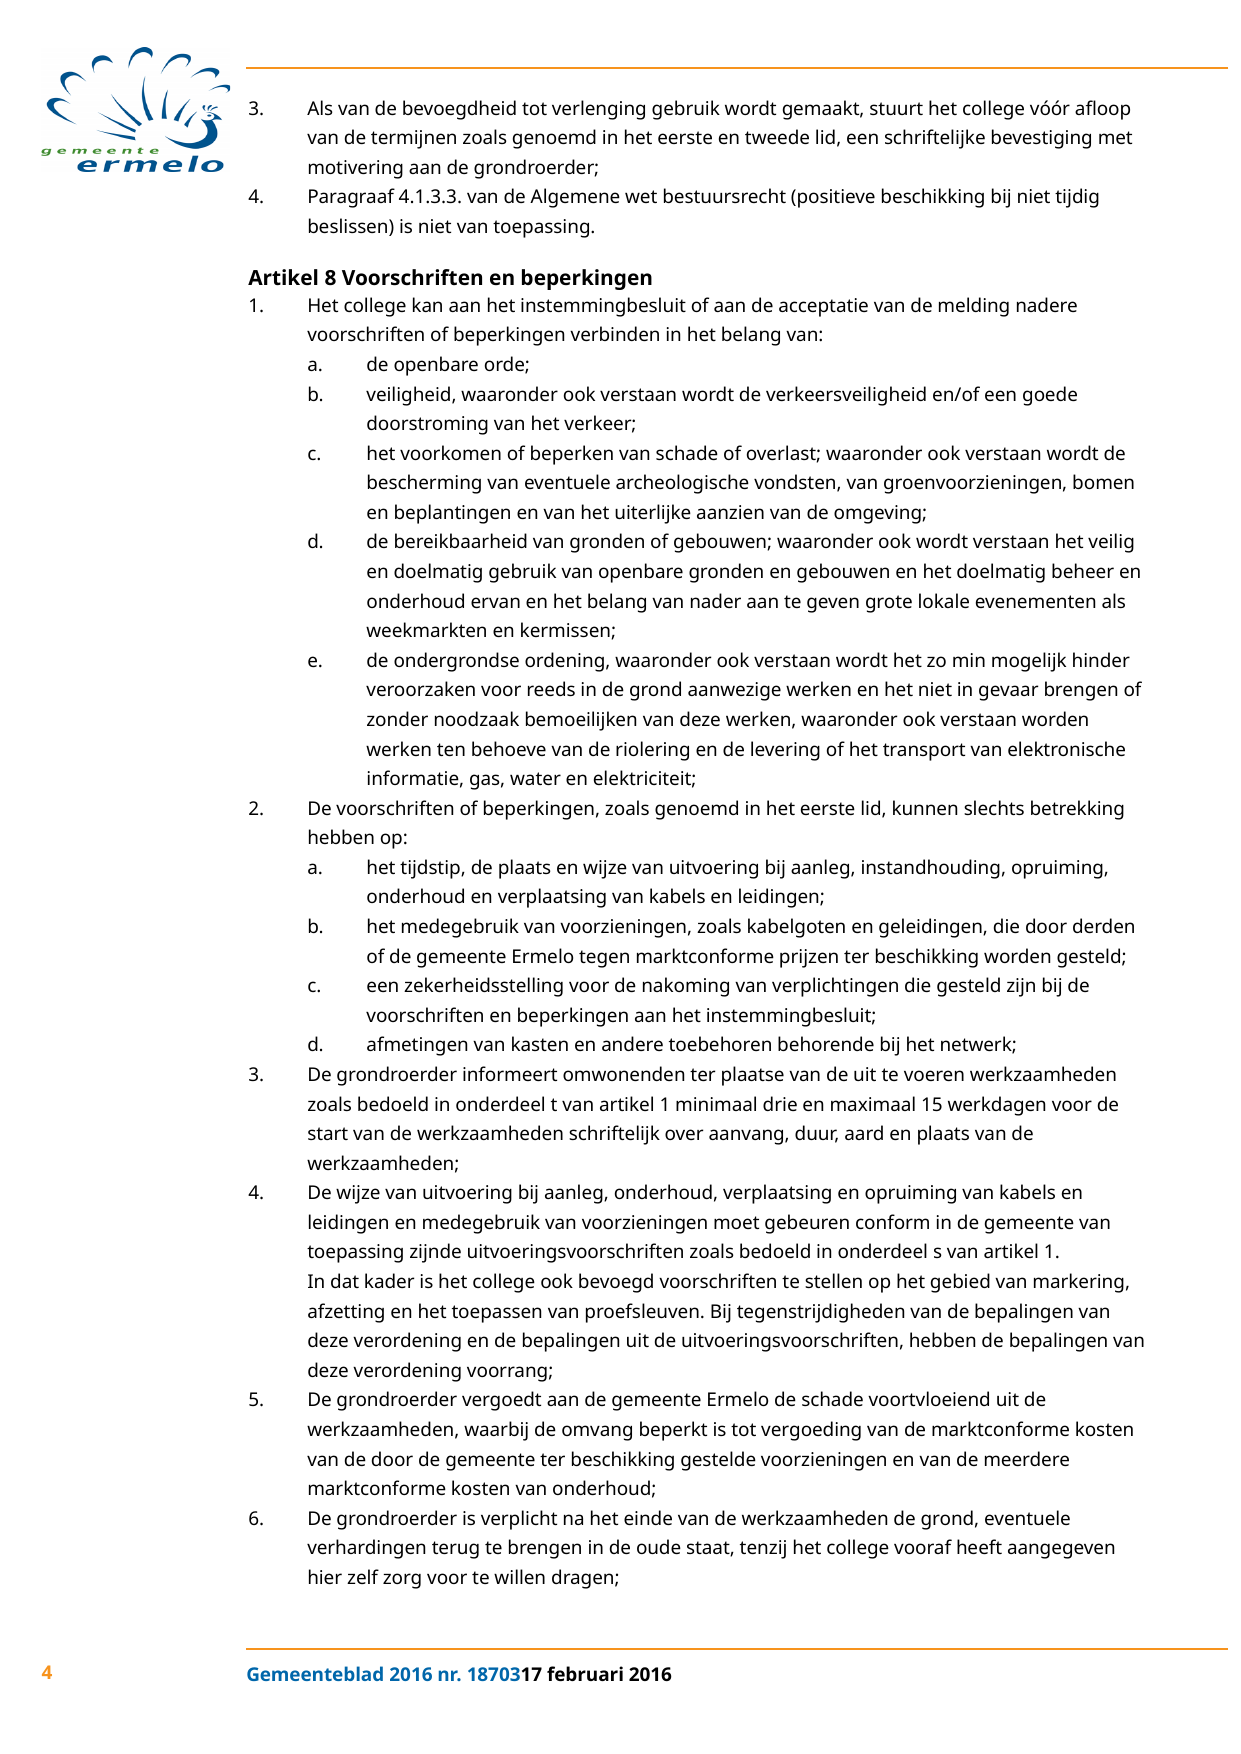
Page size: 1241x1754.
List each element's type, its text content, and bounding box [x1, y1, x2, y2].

list het voorkomen of beperken van schade of overlast; waaronder ook verstaan wordt de bescherming van eventuele archeologische vondsten, van groenvoorzieningen, bomen en beplantingen en van het uiterlijke aanzien van de omgeving; [307, 440, 1152, 525]
list het tijdstip, de plaats en wijze van uitvoering bij aanleg, instandhouding, opruiming, onderhoud en verplaatsing van kabels en leidingen; [307, 854, 1152, 909]
list de ondergrondse ordening, waaronder ook verstaan wordt het zo min mogelijk hinder veroorzaken voor reeds in de grond aanwezige werken en het niet in gevaar brengen of zonder noodzaak bemoeilijken van deze werken, waaronder ook verstaan worden werken ten behoeve van de riolering en de levering of het transport van elektronische informatie, gas, water en elektriciteit; [307, 647, 1152, 791]
list Paragraaf 4.1.3.3. van de Algemene wet bestuursrecht (positieve beschikking bij niet tijdig beslissen) is niet van toepassing. [248, 183, 1152, 239]
list afmetingen van kasten en andere toebehoren behorende bij het netwerk; [307, 1032, 1152, 1057]
list De wijze van uitvoering bij aanleg, onderhoud, verplaatsing en opruiming van kabels en leidingen en medegebruik van voorzieningen moet gebeuren conform in de gemeente van toepassing zijnde uitvoeringsvoorschriften zoals bedoeld in onderdeel s van artikel 1. [248, 1179, 1152, 1264]
list In dat kader is het college ook bevoegd voorschriften te stellen op het gebied van markering, afzetting en het toepassen van proefsleuven. Bij tegenstrijdigheden van de bepalingen van deze verordening en de bepalingen uit de uitvoeringsvoorschriften, hebben de bepalingen van deze verordening voorrang; [248, 1268, 1152, 1383]
list De voorschriften of beperkingen, zoals genoemd in het eerste lid, kunnen slechts betrekking hebben op: [248, 795, 1152, 850]
text Artikel 8 Voorschriften en beperkingen [248, 263, 1152, 292]
list veiligheid, waaronder ook verstaan wordt de verkeersveiligheid en/of een goede doorstroming van het verkeer; [307, 381, 1152, 436]
list De grondroerder is verplicht na het einde van de werkzaamheden de grond, eventuele verhardingen terug te brengen in de oude staat, tenzij het college vooraf heeft aangegeven hier zelf zorg voor te willen dragen; [248, 1505, 1152, 1590]
list Als van de bevoegdheid tot verlenging gebruik wordt gemaakt, stuurt het college vóór afloop van de termijnen zoals genoemd in het eerste en tweede lid, een schriftelijke bevestiging met motivering aan de grondroerder; [248, 95, 1152, 180]
picture [41, 47, 231, 172]
list De grondroerder informeert omwonenden ter plaatse van de uit te voeren werkzaamheden zoals bedoeld in onderdeel t van artikel 1 minimaal drie en maximaal 15 werkdagen voor de start van de werkzaamheden schriftelijk over aanvang, duur, aard en plaats van de werkzaamheden; [248, 1061, 1152, 1176]
list De grondroerder vergoedt aan de gemeente Ermelo de schade voortvloeiend uit de werkzaamheden, waarbij de omvang beperkt is tot vergoeding van de marktconforme kosten van de door de gemeente ter beschikking gestelde voorzieningen en van de meerdere marktconforme kosten van onderhoud; [248, 1387, 1152, 1501]
list een zekerheidsstelling voor de nakoming van verplichtingen die gesteld zijn bij de voorschriften en beperkingen aan het instemmingbesluit; [307, 972, 1152, 1028]
list de bereikbaarheid van gronden of gebouwen; waaronder ook wordt verstaan het veilig en doelmatig gebruik van openbare gronden en gebouwen en het doelmatig beheer en onderhoud ervan en het belang van nader aan te geven grote lokale evenementen als weekmarkten en kermissen; [307, 529, 1152, 643]
list Het college kan aan het instemmingbesluit of aan de acceptatie van de melding nadere voorschriften of beperkingen verbinden in het belang van: [248, 292, 1152, 347]
list het medegebruik van voorzieningen, zoals kabelgoten en geleidingen, die door derden of de gemeente Ermelo tegen marktconforme prijzen ter beschikking worden gesteld; [307, 913, 1152, 968]
list de openbare orde; [307, 351, 1152, 377]
